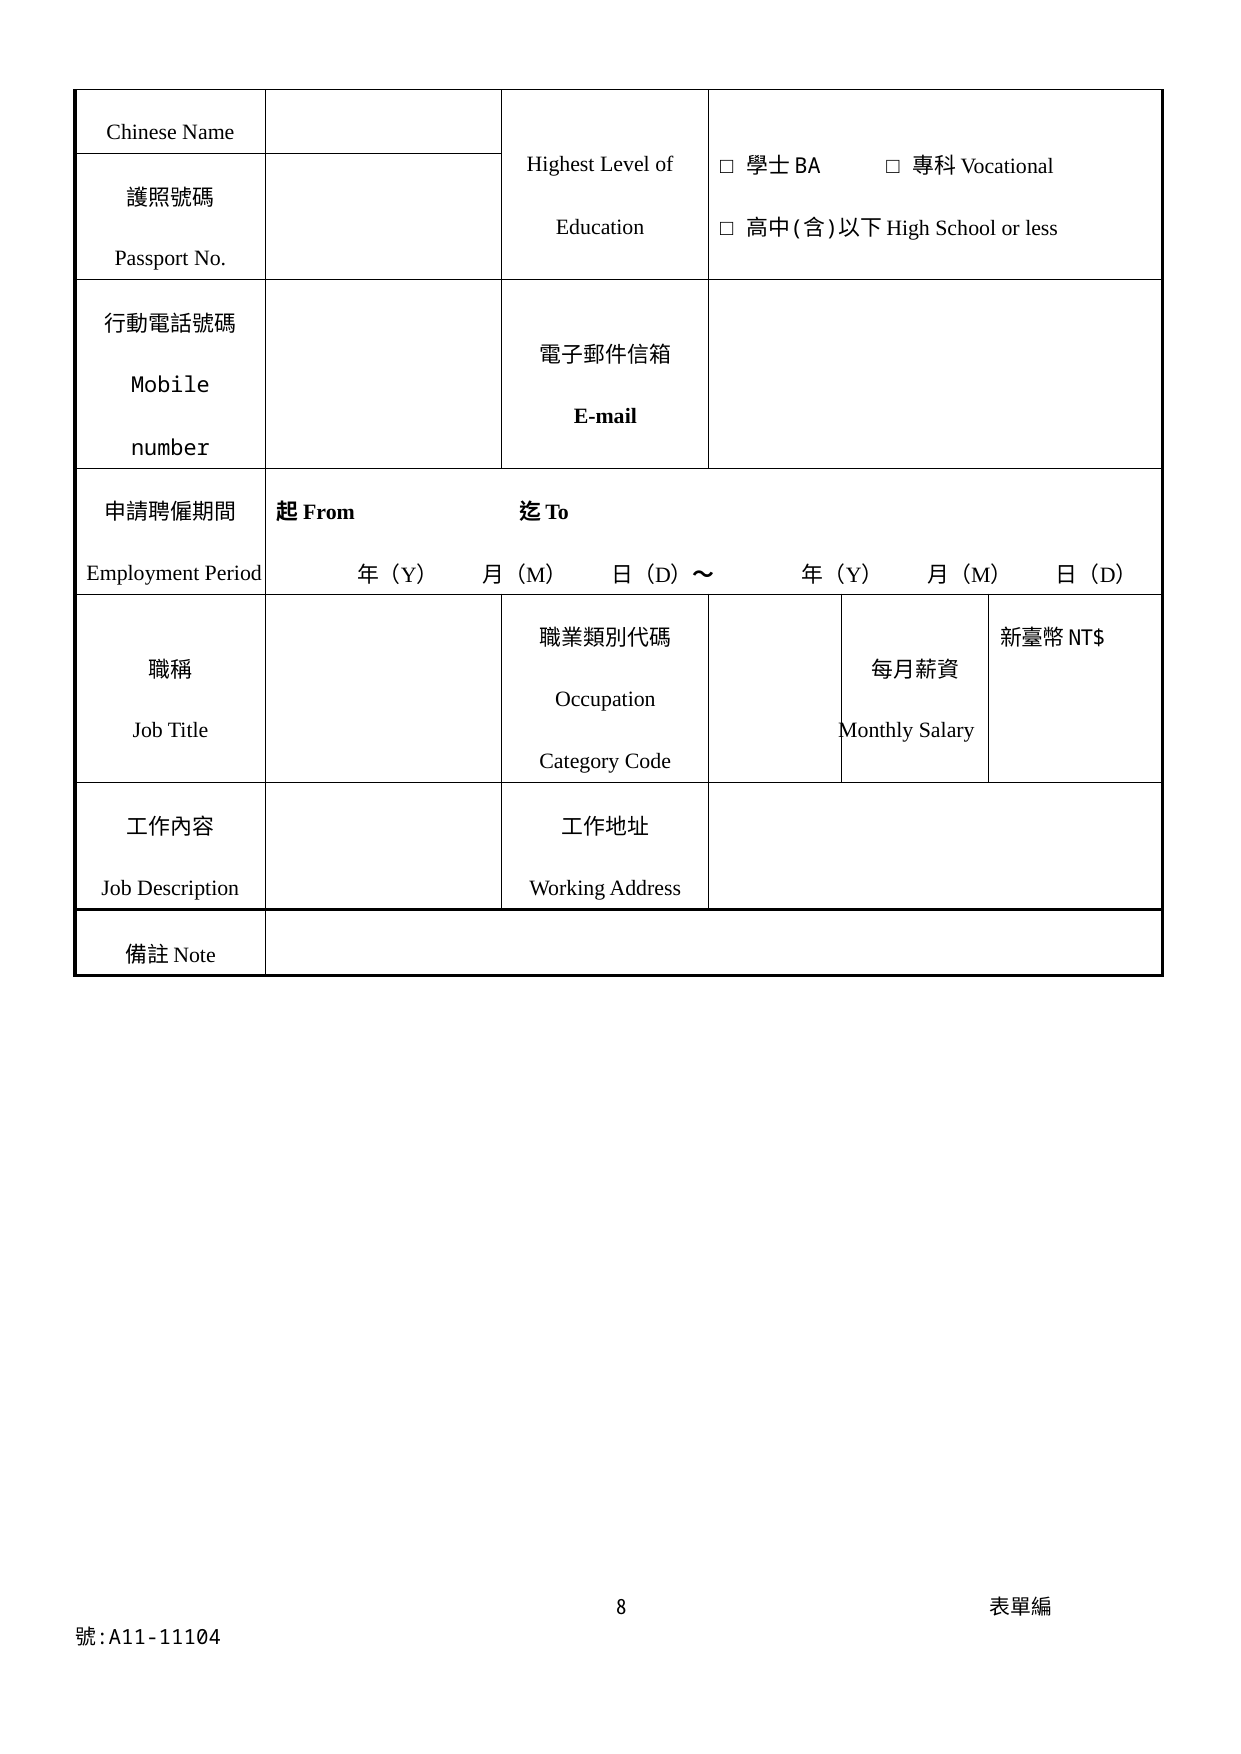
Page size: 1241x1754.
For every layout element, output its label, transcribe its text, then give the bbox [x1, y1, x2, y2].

table_cell 新臺幣NT$ [989, 595, 1161, 782]
table_cell Chinese Name [77, 90, 265, 153]
table_cell [709, 595, 841, 782]
table_cell 起From 迄To 年（Y） 月（M） 日（D）～ 年（Y） 月（M） 日（D） [266, 469, 1161, 593]
table_cell 職業類別代碼 Occupation Category Code [502, 595, 708, 782]
table_cell [709, 280, 1161, 467]
table_cell 申請聘僱期間 Employment Period [77, 469, 265, 593]
table_cell [266, 783, 501, 908]
table_cell 電子郵件信箱 E-mail [502, 280, 708, 467]
table_cell Highest Level of Education [502, 90, 708, 279]
table_cell [709, 783, 1161, 908]
table_cell 每月薪資 Monthly Salary [842, 595, 988, 782]
table_cell 工作內容 Job Description [77, 783, 265, 908]
table_cell 職稱 Job Title [77, 595, 265, 782]
table_cell 護照號碼 Passport No. [77, 154, 265, 279]
table_cell 工作地址 Working Address [502, 783, 708, 908]
table_cell [266, 595, 501, 782]
table_cell [266, 280, 501, 467]
table_cell [266, 911, 1161, 974]
table_cell [266, 90, 501, 153]
table_cell 行動電話號碼 Mobile number [77, 280, 265, 467]
table_cell □ 學士BA □ 專科Vocational □ 高中(含)以下High School or less [709, 90, 1161, 279]
table_cell 備註Note [77, 911, 265, 974]
table_cell [266, 154, 501, 279]
